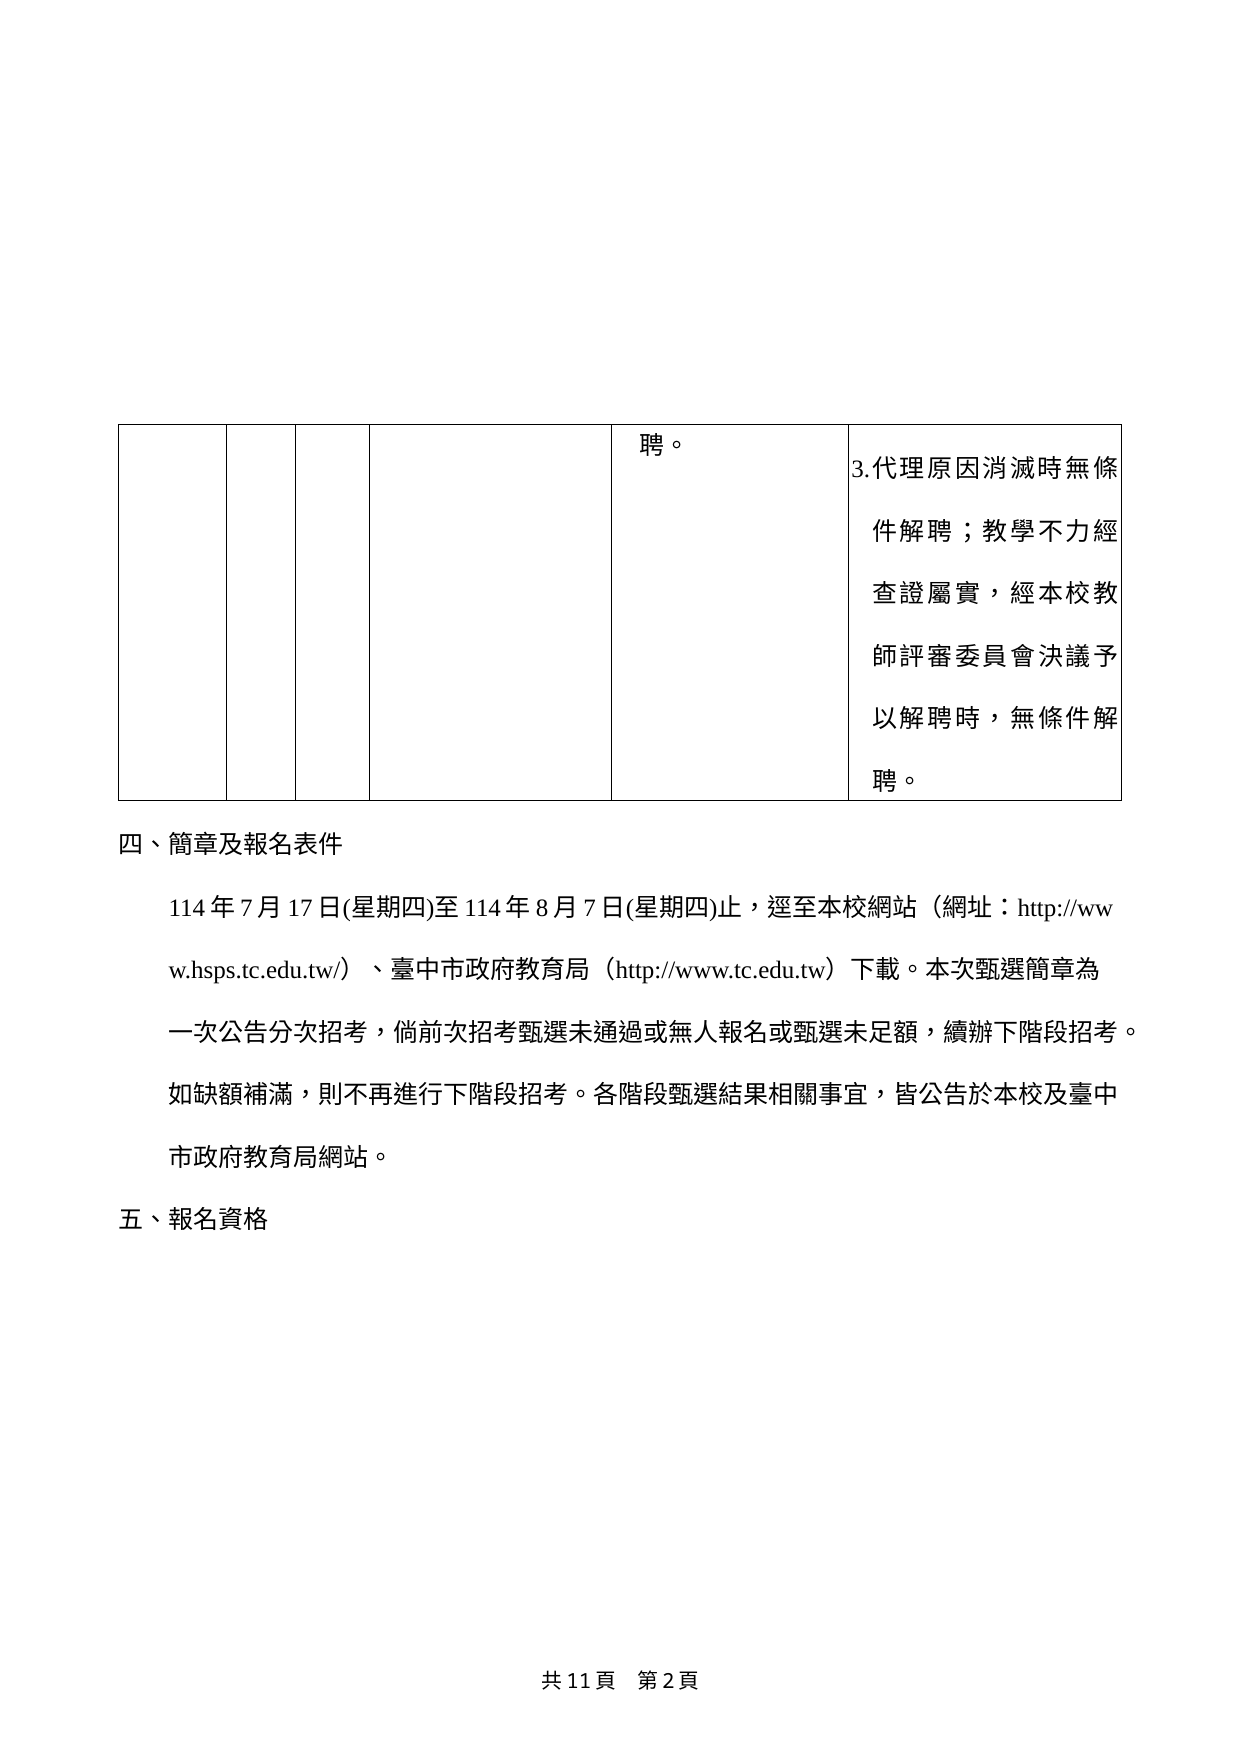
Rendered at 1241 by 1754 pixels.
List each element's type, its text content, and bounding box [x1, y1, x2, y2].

table_cell 3.代理原因消滅時無條件解聘；教學不力經查證屬實，經本校教師評審委員會決議予以解聘時，無條件解聘。 [849, 425, 1121, 800]
table_cell [119, 425, 226, 800]
text 五、報名資格 [118, 1176, 1122, 1239]
table_cell [370, 425, 611, 800]
table_cell [227, 425, 295, 800]
table_cell 聘。 [612, 425, 848, 800]
text 四、簡章及報名表件 114年7月17日(星期四)至114年8月7日(星期四)止，逕至本校網站（網址：http://www.hsps.tc.edu.tw/）、臺中市政府教育局（http://www.tc.edu.tw）下載。本次甄選簡章為一次公告分次招考，倘前次招考甄選未通過或無人報名或甄選未足額，續辦下階段招考。如缺額補滿，則不再進行下階段招考。各階段甄選結果相關事宜，皆公告於本校及臺中市政府教育局網站。 [118, 801, 1122, 1176]
table_cell [296, 425, 369, 800]
